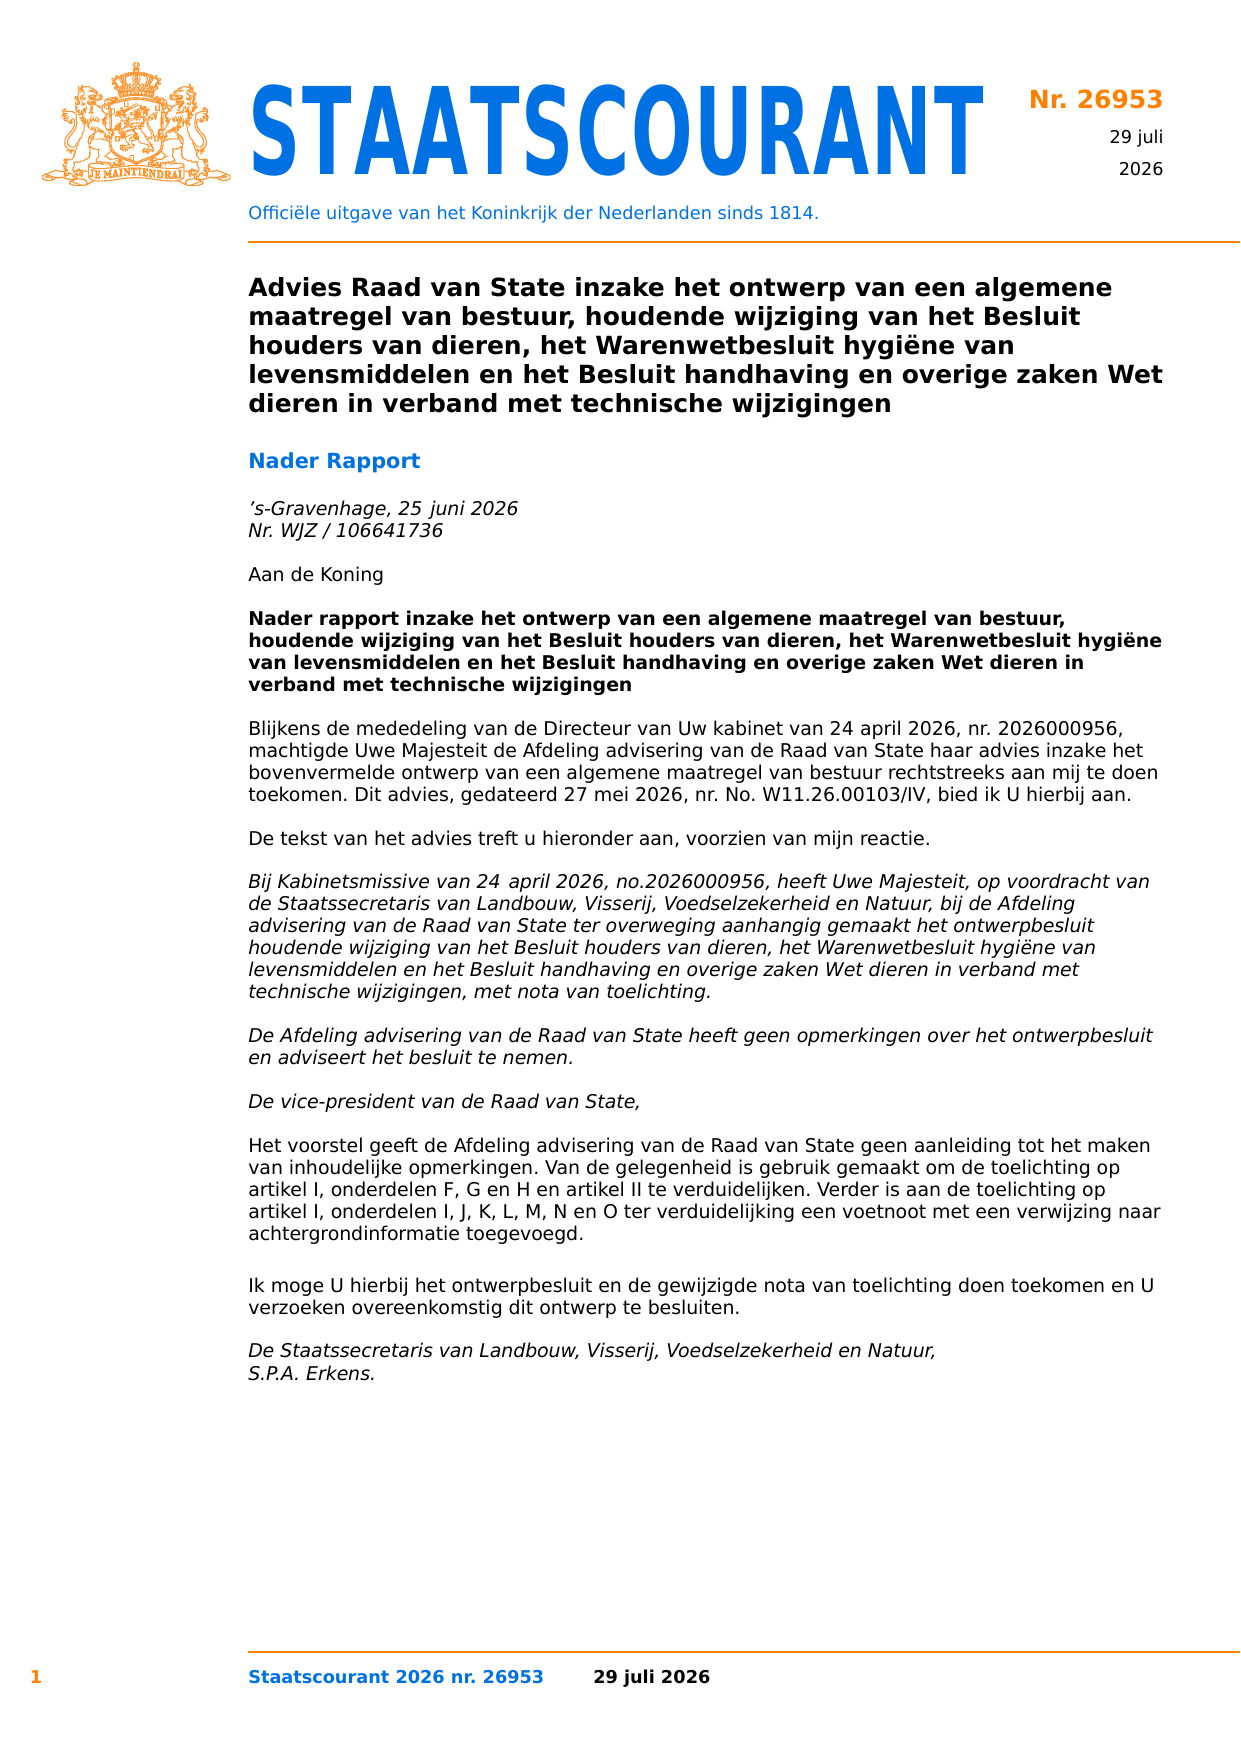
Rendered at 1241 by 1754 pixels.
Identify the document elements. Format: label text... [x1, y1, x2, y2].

table_header [25, 62, 248, 241]
text De tekst van het advies treft u hieronder aan, voorzien van mijn reactie. [248, 827, 1163, 849]
table_cell Officiële uitgave van het Koninkrijk der Nederlanden sinds 1814. [248, 203, 1240, 241]
subtitle Nader Rapport [248, 449, 1163, 473]
text De Staatssecretaris van Landbouw, Visserij, Voedselzekerheid en Natuur, S.P.A. Erkens. [248, 1340, 1163, 1384]
table_cell 29 juli [998, 121, 1240, 153]
text Het voorstel geeft de Afdeling advisering van de Raad van State geen aanleiding tot het maken van inhoudelijke opmerkingen. Van de gelegenheid is gebruik gemaakt om de toelichting op artikel I, onderdelen F, G en H en artikel II te verduidelijken. Verder is aan de toelichting op artikel I, onderdelen I, J, K, L, M, N en O ter verduidelijking een voetnoot met een verwijzing naar achtergrondinformatie toegevoegd. [248, 1135, 1163, 1244]
text ’s-Gravenhage, 25 juni 2026 [248, 498, 1163, 520]
text Bij Kabinetsmissive van 24 april 2026, no.2026000956, heeft Uwe Majesteit, op voordracht van de Staatssecretaris van Landbouw, Visserij, Voedselzekerheid en Natuur, bij de Afdeling advisering van de Raad van State ter overweging aanhangig gemaakt het ontwerpbesluit houdende wijziging van het Besluit houders van dieren, het Warenwetbesluit hygiëne van levensmiddelen en het Besluit handhaving en overige zaken Wet dieren in verband met technische wijzigingen, met nota van toelichting. [248, 871, 1163, 1003]
picture [41, 62, 231, 186]
text Nader rapport inzake het ontwerp van een algemene maatregel van bestuur, houdende wijziging van het Besluit houders van dieren, het Warenwetbesluit hygiëne van levensmiddelen en het Besluit handhaving en overige zaken Wet dieren in verband met technische wijzigingen [248, 608, 1163, 696]
table_header STAATSCOURANT [248, 62, 998, 203]
text De vice-president van de Raad van State, [248, 1091, 1163, 1113]
text Ik moge U hierbij het ontwerpbesluit en de gewijzigde nota van toelichting doen toekomen en U verzoeken overeenkomstig dit ontwerp te besluiten. [248, 1274, 1163, 1318]
text Aan de Koning [248, 564, 1163, 586]
table_header Nr. 26953 [998, 62, 1240, 121]
text De Afdeling advisering van de Raad van State heeft geen opmerkingen over het ontwerpbesluit en adviseert het besluit te nemen. [248, 1025, 1163, 1069]
text Blijkens de mededeling van de Directeur van Uw kabinet van 24 april 2026, nr. 2026000956, machtigde Uwe Majesteit de Afdeling advisering van de Raad van State haar advies inzake het bovenvermelde ontwerp van een algemene maatregel van bestuur rechtstreeks aan mij te doen toekomen. Dit advies, gedateerd 27 mei 2026, nr. No. W11.26.00103/IV, bied ik U hierbij aan. [248, 718, 1163, 806]
text Nr. WJZ / 106641736 [248, 520, 1163, 542]
table_cell 2026 [998, 153, 1240, 203]
subtitle Advies Raad van State inzake het ontwerp van een algemene maatregel van bestuur, houdende wijziging van het Besluit houders van dieren, het Warenwetbesluit hygiëne van levensmiddelen en het Besluit handhaving en overige zaken Wet dieren in verband met technische wijzigingen [248, 273, 1163, 419]
